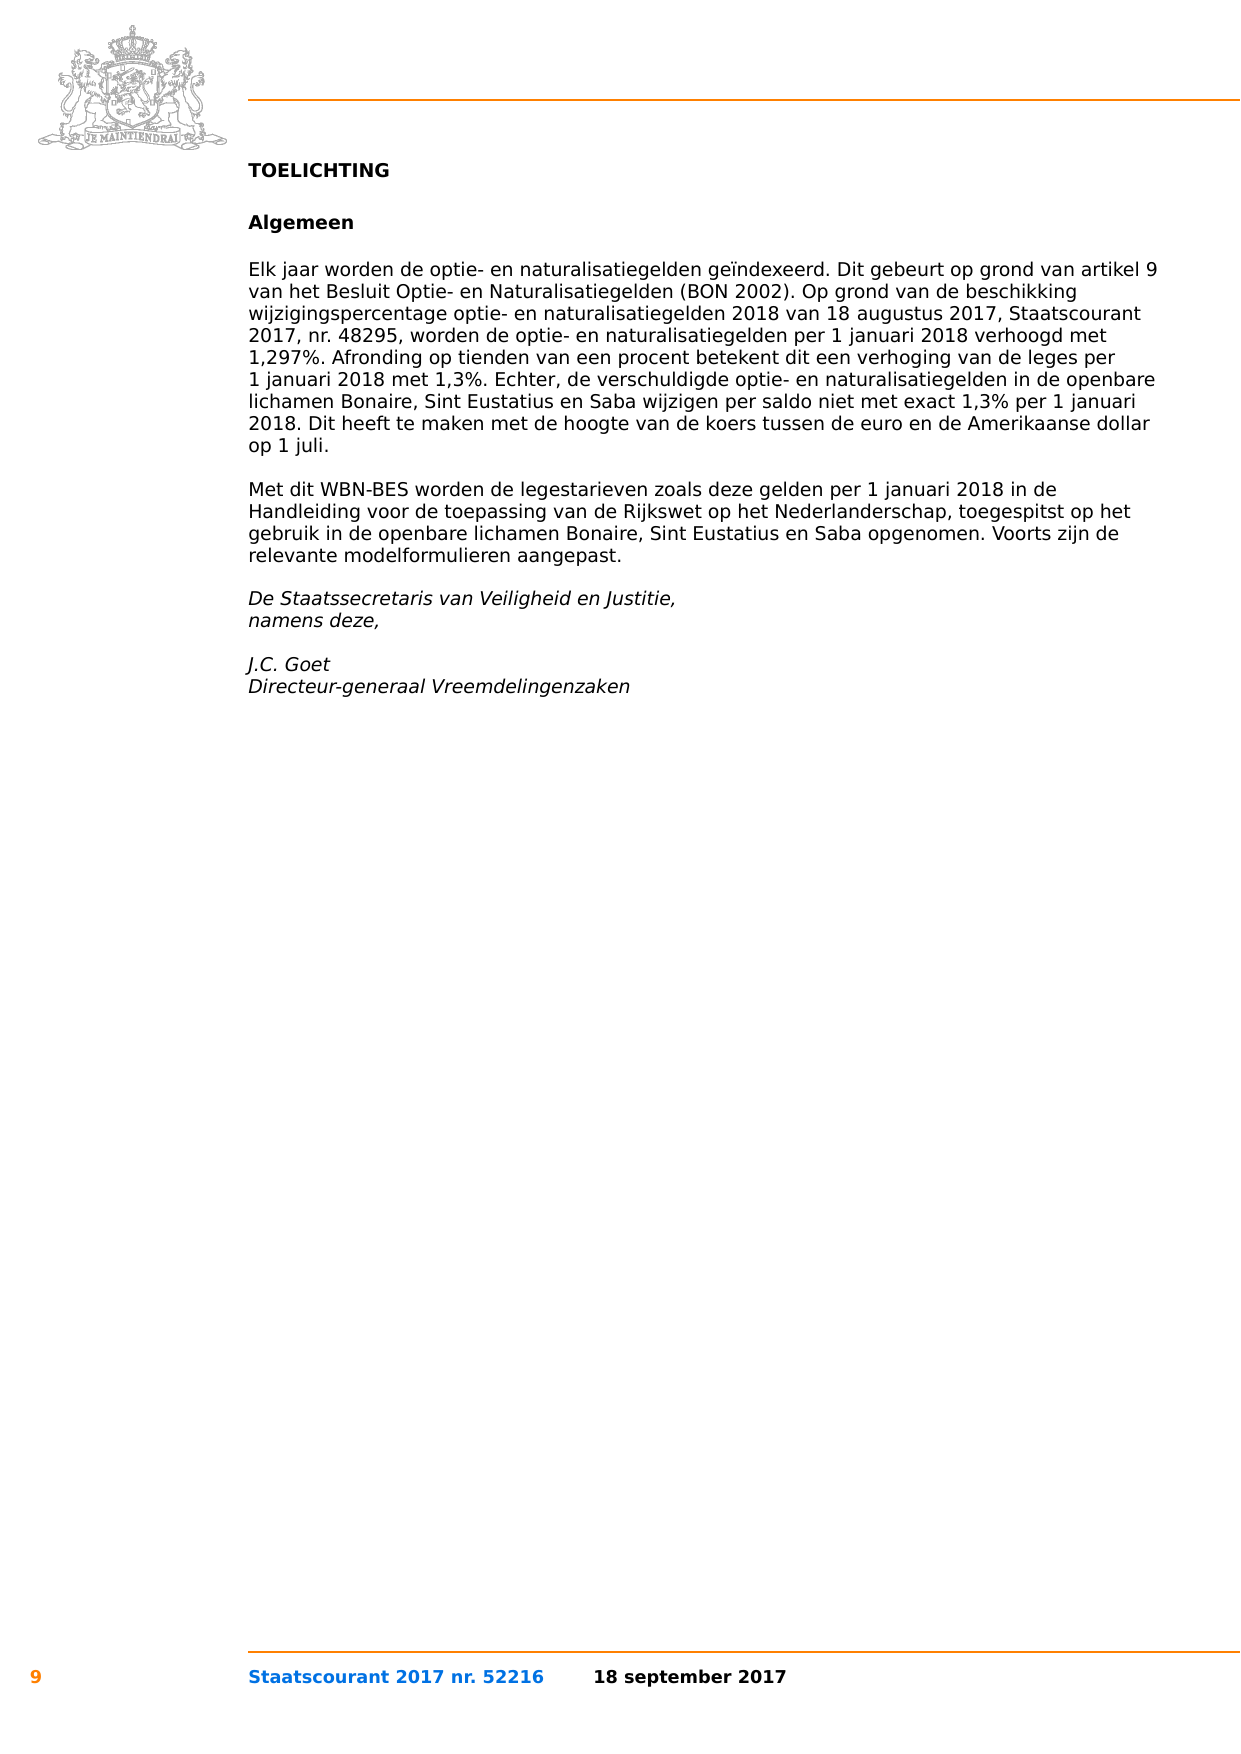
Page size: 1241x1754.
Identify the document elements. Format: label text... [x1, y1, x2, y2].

text De Staatssecretaris van Veiligheid en Justitie, namens deze, J.C. Goet Directeur-generaal Vreemdelingenzaken [248, 588, 1163, 698]
text Elk jaar worden de optie- en naturalisatiegelden geïndexeerd. Dit gebeurt op grond van artikel 9 van het Besluit Optie- en Naturalisatiegelden (BON 2002). Op grond van de beschikking wijzigingspercentage optie- en naturalisatiegelden 2018 van 18 augustus 2017, Staatscourant 2017, nr. 48295, worden de optie- en naturalisatiegelden per 1 januari 2018 verhoogd met 1,297%. Afronding op tienden van een procent betekent dit een verhoging van de leges per 1 januari 2018 met 1,3%. Echter, de verschuldigde optie- en naturalisatiegelden in de openbare lichamen Bonaire, Sint Eustatius en Saba wijzigen per saldo niet met exact 1,3% per 1 januari 2018. Dit heeft te maken met de hoogte van de koers tussen de euro en de Amerikaanse dollar op 1 juli. [248, 259, 1163, 457]
subtitle TOELICHTING [248, 160, 1163, 182]
text Met dit WBN-BES worden de legestarieven zoals deze gelden per 1 januari 2018 in de Handleiding voor de toepassing van de Rijkswet op het Nederlanderschap, toegespitst op het gebruik in de openbare lichamen Bonaire, Sint Eustatius en Saba opgenomen. Voorts zijn de relevante modelformulieren aangepast. [248, 478, 1163, 566]
subtitle Algemeen [248, 212, 1163, 234]
picture [38, 25, 227, 150]
